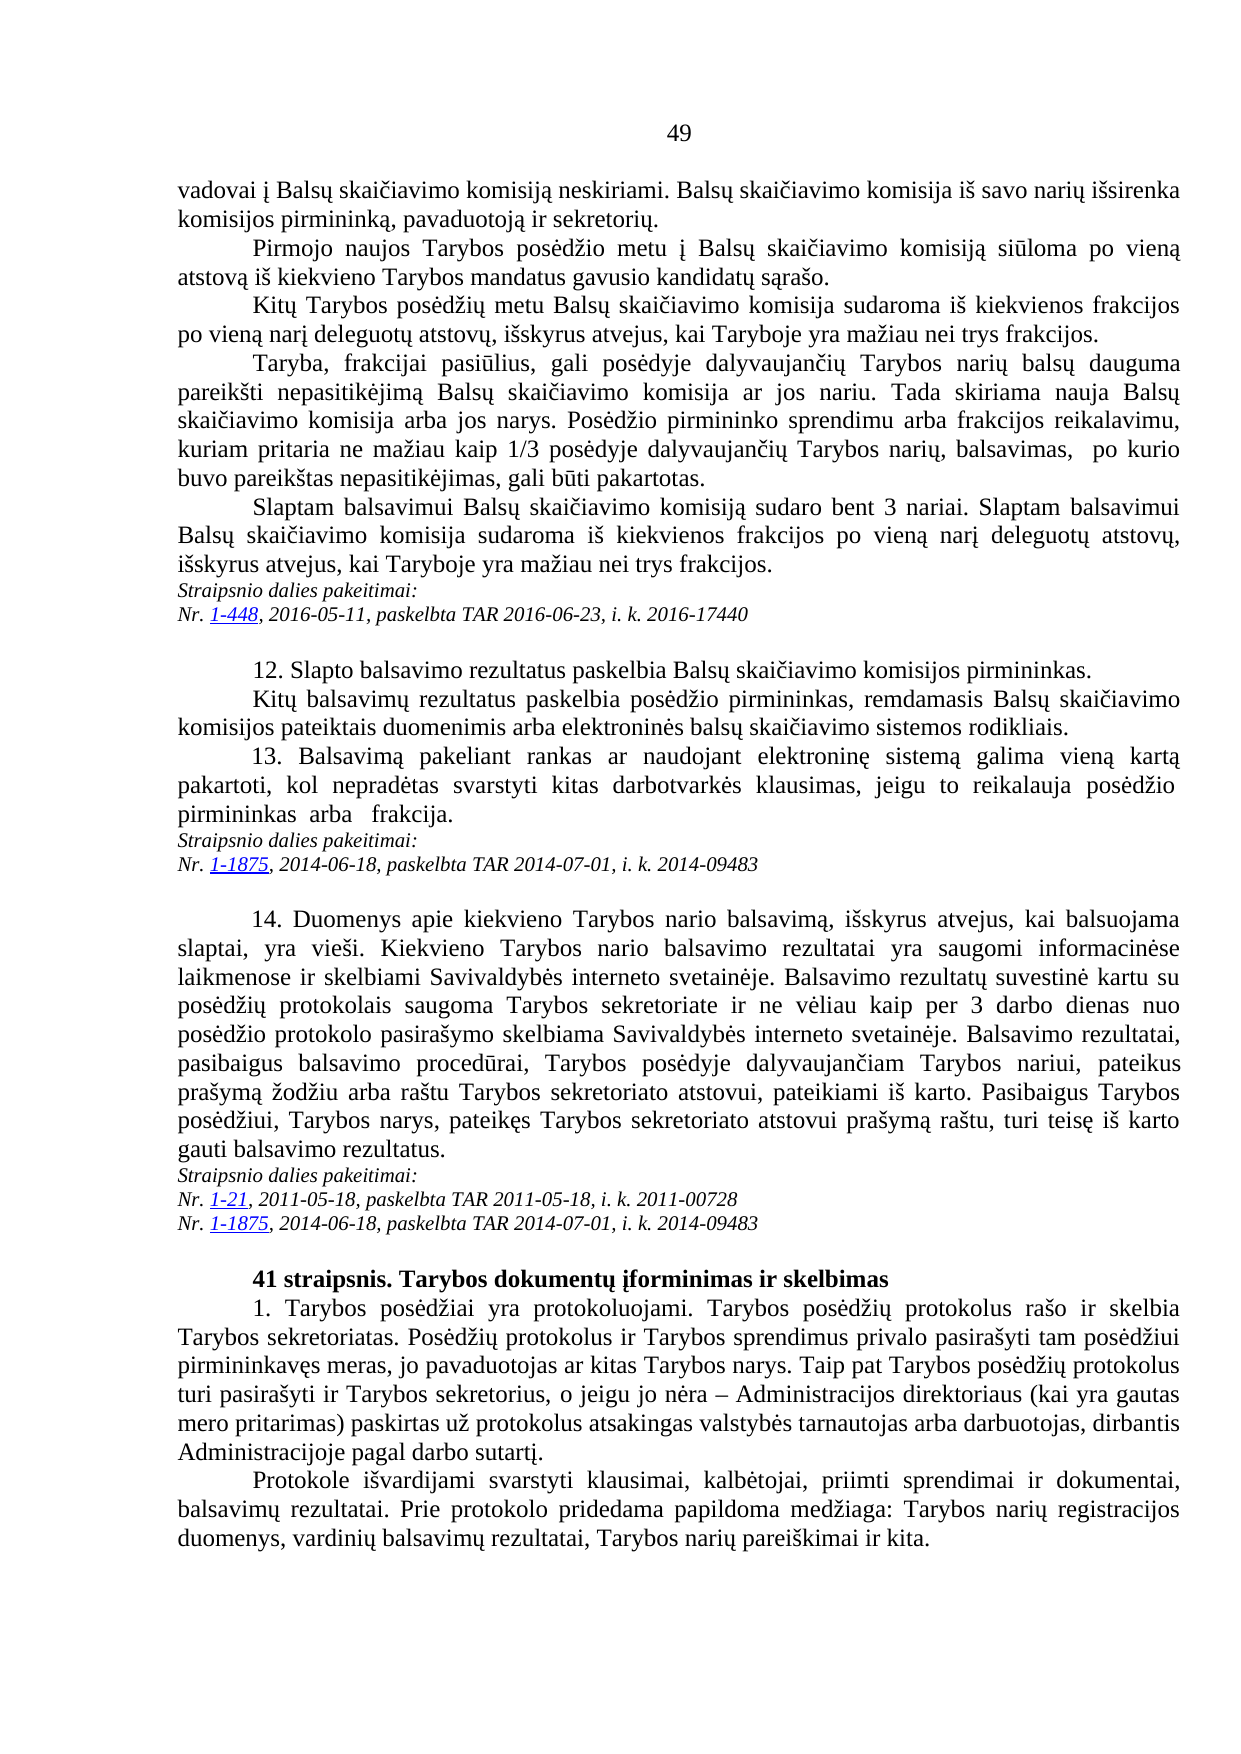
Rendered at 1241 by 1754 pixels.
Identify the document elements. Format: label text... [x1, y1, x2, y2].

text 13. Balsavimą pakeliant rankas ar naudojant elektroninę sistemą galima vieną kartą pakartoti, kol nepradėtas svarstyti kitas darbotvarkės klausimas, jeigu to reikalauja posėdžio pirmininkas arba frakcija. [177, 741, 1181, 827]
text vadovai į Balsų skaičiavimo komisiją neskiriami. Balsų skaičiavimo komisija iš savo narių išsirenka komisijos pirmininką, pavaduotoją ir sekretorių. [177, 176, 1181, 233]
text Straipsnio dalies pakeitimai: [177, 1163, 1181, 1187]
text Straipsnio dalies pakeitimai: [177, 827, 1181, 852]
text Nr. 1-1875, 2014-06-18, paskelbta TAR 2014-07-01, i. k. 2014-09483 [177, 852, 1181, 876]
text Nr. 1-1875, 2014-06-18, paskelbta TAR 2014-07-01, i. k. 2014-09483 [177, 1211, 1181, 1235]
text Kitų Tarybos posėdžių metu Balsų skaičiavimo komisija sudaroma iš kiekvienos frakcijos po vieną narį deleguotų atstovų, išskyrus atvejus, kai Taryboje yra mažiau nei trys frakcijos. [177, 291, 1181, 348]
text Taryba, frakcijai pasiūlius, gali posėdyje dalyvaujančių Tarybos narių balsų dauguma pareikšti nepasitikėjimą Balsų skaičiavimo komisija ar jos nariu. Tada skiriama nauja Balsų skaičiavimo komisija arba jos narys. Posėdžio pirmininko sprendimu arba frakcijos reikalavimu, kuriam pritaria ne mažiau kaip 1/3 posėdyje dalyvaujančių Tarybos narių, balsavimas, po kurio buvo pareikštas nepasitikėjimas, gali būti pakartotas. [177, 348, 1181, 492]
text Kitų balsavimų rezultatus paskelbia posėdžio pirmininkas, remdamasis Balsų skaičiavimo komisijos pateiktais duomenimis arba elektroninės balsų skaičiavimo sistemos rodikliais. [177, 684, 1181, 741]
text 14. Duomenys apie kiekvieno Tarybos nario balsavimą, išskyrus atvejus, kai balsuojama slaptai, yra vieši. Kiekvieno Tarybos nario balsavimo rezultatai yra saugomi informacinėse laikmenose ir skelbiami Savivaldybės interneto svetainėje. Balsavimo rezultatų suvestinė kartu su posėdžių protokolais saugoma Tarybos sekretoriate ir ne vėliau kaip per 3 darbo dienas nuo posėdžio protokolo pasirašymo skelbiama Savivaldybės interneto svetainėje. Balsavimo rezultatai, pasibaigus balsavimo procedūrai, Tarybos posėdyje dalyvaujančiam Tarybos nariui, pateikus prašymą žodžiu arba raštu Tarybos sekretoriato atstovui, pateikiami iš karto. Pasibaigus Tarybos posėdžiui, Tarybos narys, pateikęs Tarybos sekretoriato atstovui prašymą raštu, turi teisę iš karto gauti balsavimo rezultatus. [177, 904, 1181, 1163]
text Pirmojo naujos Tarybos posėdžio metu į Balsų skaičiavimo komisiją siūloma po vieną atstovą iš kiekvieno Tarybos mandatus gavusio kandidatų sąrašo. [177, 233, 1181, 291]
text Protokole išvardijami svarstyti klausimai, kalbėtojai, priimti sprendimai ir dokumentai, balsavimų rezultatai. Prie protokolo pridedama papildoma medžiaga: Tarybos narių registracijos duomenys, vardinių balsavimų rezultatai, Tarybos narių pareiškimai ir kita. [177, 1465, 1181, 1552]
text 1. Tarybos posėdžiai yra protokoluojami. Tarybos posėdžių protokolus rašo ir skelbia Tarybos sekretoriatas. Posėdžių protokolus ir Tarybos sprendimus privalo pasirašyti tam posėdžiui pirmininkavęs meras, jo pavaduotojas ar kitas Tarybos narys. Taip pat Tarybos posėdžių protokolus turi pasirašyti ir Tarybos sekretorius, o jeigu jo nėra – Administracijos direktoriaus (kai yra gautas mero pritarimas) paskirtas už protokolus atsakingas valstybės tarnautojas arba darbuotojas, dirbantis Administracijoje pagal darbo sutartį. [177, 1293, 1181, 1465]
text 12. Slapto balsavimo rezultatus paskelbia Balsų skaičiavimo komisijos pirmininkas. [177, 655, 1181, 684]
text Slaptam balsavimui Balsų skaičiavimo komisiją sudaro bent 3 nariai. Slaptam balsavimui Balsų skaičiavimo komisija sudaroma iš kiekvienos frakcijos po vieną narį deleguotų atstovų, išskyrus atvejus, kai Taryboje yra mažiau nei trys frakcijos. [177, 492, 1181, 578]
text Nr. 1-448, 2016-05-11, paskelbta TAR 2016-06-23, i. k. 2016-17440 [177, 602, 1181, 626]
text Nr. 1-21, 2011-05-18, paskelbta TAR 2011-05-18, i. k. 2011-00728 [177, 1187, 1181, 1211]
text Straipsnio dalies pakeitimai: [177, 578, 1181, 602]
text 41 straipsnis. Tarybos dokumentų įforminimas ir skelbimas [177, 1264, 1181, 1293]
